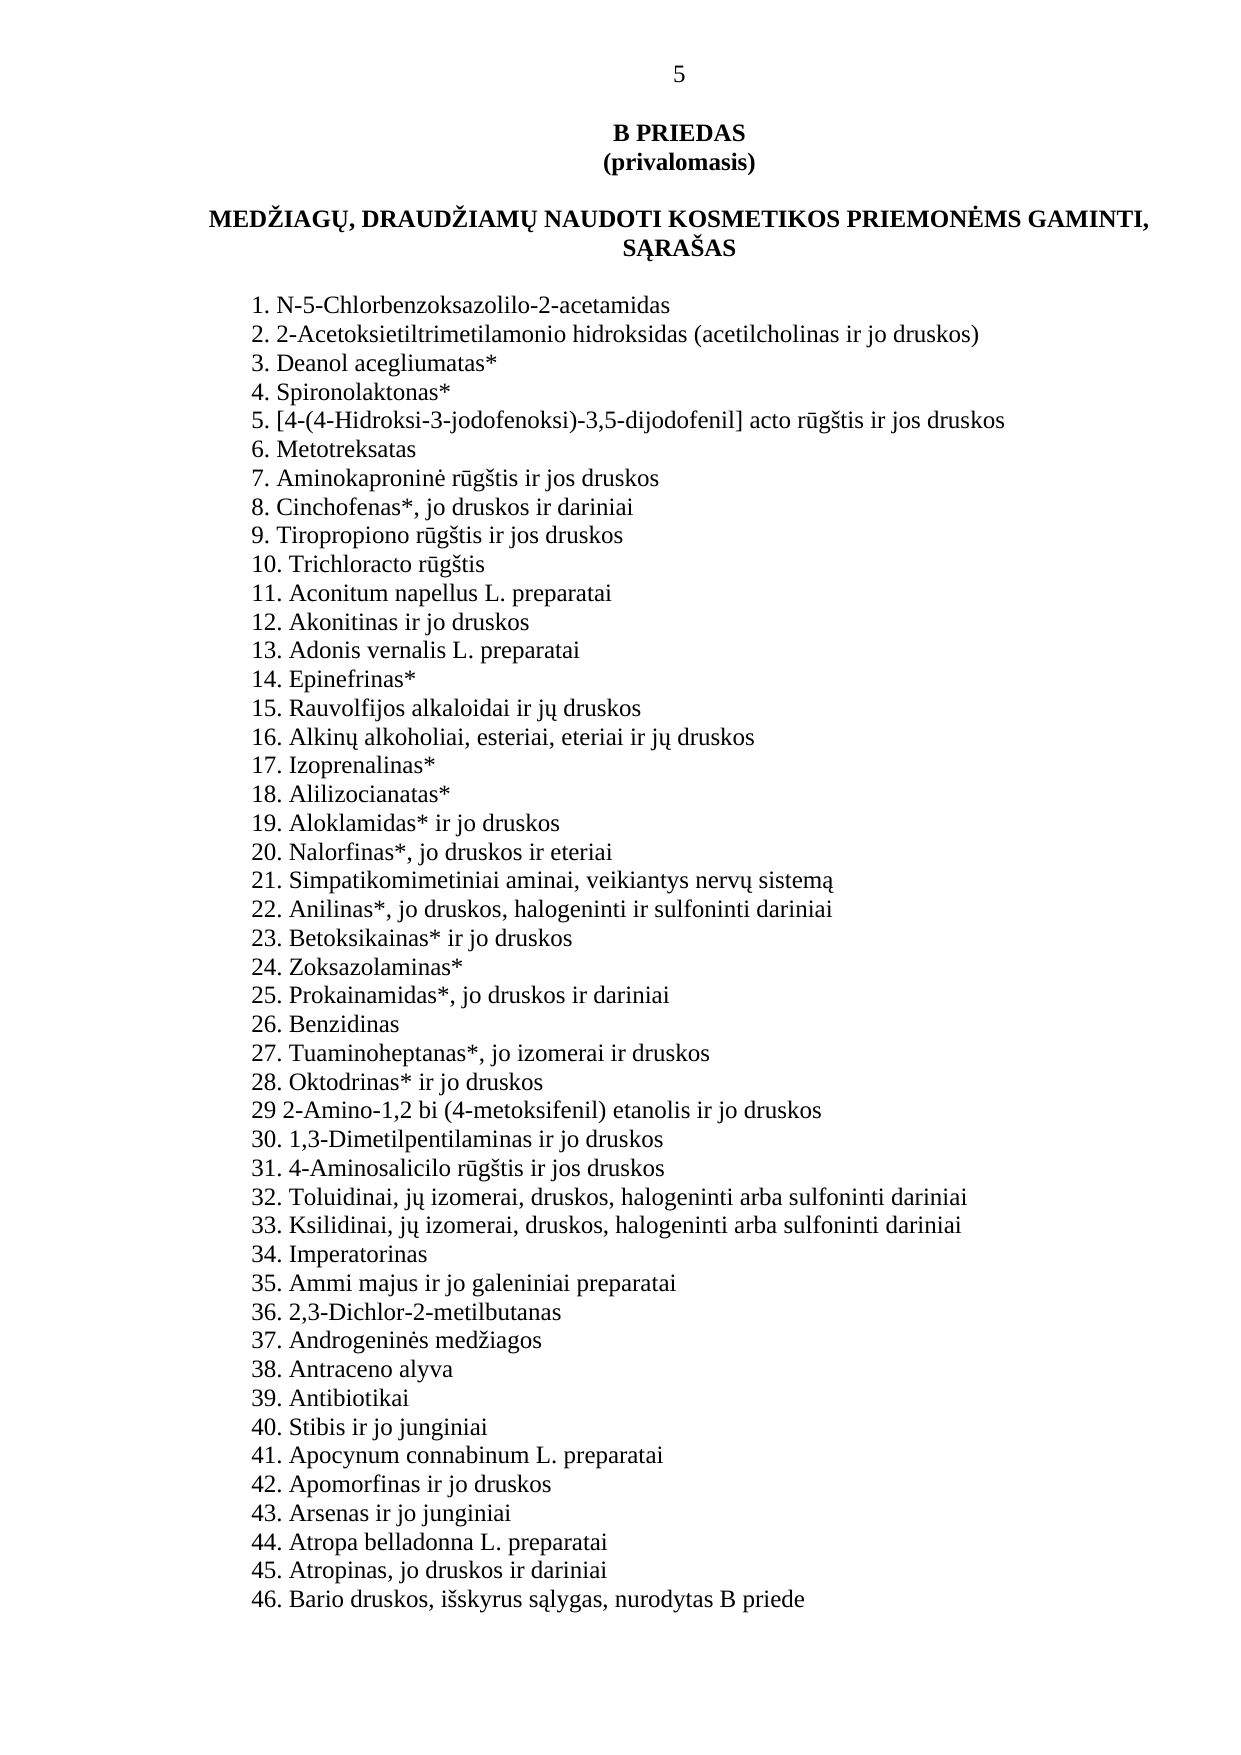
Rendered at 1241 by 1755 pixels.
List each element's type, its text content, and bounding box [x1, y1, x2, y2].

text MEDŽIAGŲ, DRAUDŽIAMŲ NAUDOTI KOSMETIKOS PRIEMONĖMS GAMINTI, SĄRAŠAS [177, 204, 1181, 262]
text 16. Alkinų alkoholiai, esteriai, eteriai ir jų druskos [177, 722, 1181, 751]
text 19. Aloklamidas* ir jo druskos [177, 808, 1181, 837]
text 32. Toluidinai, jų izomerai, druskos, halogeninti arba sulfoninti dariniai [177, 1182, 1181, 1211]
text 22. Anilinas*, jo druskos, halogeninti ir sulfoninti dariniai [177, 894, 1181, 923]
text 30. 1,3-Dimetilpentilaminas ir jo druskos [177, 1124, 1181, 1153]
text 43. Arsenas ir jo junginiai [177, 1498, 1181, 1527]
text 38. Antraceno alyva [177, 1354, 1181, 1383]
text 12. Akonitinas ir jo druskos [177, 607, 1181, 636]
text 40. Stibis ir jo junginiai [177, 1412, 1181, 1441]
text 4. Spironolaktonas* [177, 377, 1181, 406]
text 35. Ammi majus ir jo galeniniai preparatai [177, 1268, 1181, 1297]
text 34. Imperatorinas [177, 1239, 1181, 1268]
text 14. Epinefrinas* [177, 664, 1181, 693]
text 31. 4-Aminosalicilo rūgštis ir jos druskos [177, 1153, 1181, 1182]
text 2. 2-Acetoksietiltrimetilamonio hidroksidas (acetilcholinas ir jo druskos) [177, 319, 1181, 348]
text 13. Adonis vernalis L. preparatai [177, 636, 1181, 664]
text 9. Tiropropiono rūgštis ir jos druskos [177, 521, 1181, 549]
text 10. Trichloracto rūgštis [177, 549, 1181, 578]
text 7. Aminokaproninė rūgštis ir jos druskos [177, 463, 1181, 492]
text 33. Ksilidinai, jų izomerai, druskos, halogeninti arba sulfoninti dariniai [177, 1211, 1181, 1239]
text 46. Bario druskos, išskyrus sąlygas, nurodytas B priede [177, 1584, 1181, 1613]
text 23. Betoksikainas* ir jo druskos [177, 923, 1181, 952]
text 1. N-5-Chlorbenzoksazolilo-2-acetamidas [177, 291, 1181, 319]
text 36. 2,3-Dichlor-2-metilbutanas [177, 1297, 1181, 1326]
text 29 2-Amino-1,2 bi (4-metoksifenil) etanolis ir jo druskos [177, 1096, 1181, 1124]
text 21. Simpatikomimetiniai aminai, veikiantys nervų sistemą [177, 866, 1181, 894]
text 44. Atropa belladonna L. preparatai [177, 1527, 1181, 1556]
text 18. Alilizocianatas* [177, 779, 1181, 808]
text 11. Aconitum napellus L. preparatai [177, 578, 1181, 607]
text 15. Rauvolfijos alkaloidai ir jų druskos [177, 693, 1181, 722]
text 24. Zoksazolaminas* [177, 952, 1181, 981]
text 28. Oktodrinas* ir jo druskos [177, 1067, 1181, 1096]
text 37. Androgeninės medžiagos [177, 1326, 1181, 1354]
text 8. Cinchofenas*, jo druskos ir dariniai [177, 492, 1181, 521]
text (privalomasis) [177, 147, 1181, 176]
text B PRIEDAS [177, 118, 1181, 147]
text 17. Izoprenalinas* [177, 751, 1181, 779]
text 25. Prokainamidas*, jo druskos ir dariniai [177, 981, 1181, 1009]
text 6. Metotreksatas [177, 434, 1181, 463]
text 42. Apomorfinas ir jo druskos [177, 1469, 1181, 1498]
text 39. Antibiotikai [177, 1383, 1181, 1412]
text 20. Nalorfinas*, jo druskos ir eteriai [177, 837, 1181, 866]
text 3. Deanol acegliumatas* [177, 348, 1181, 377]
text 45. Atropinas, jo druskos ir dariniai [177, 1556, 1181, 1584]
text 26. Benzidinas [177, 1009, 1181, 1038]
text 27. Tuaminoheptanas*, jo izomerai ir druskos [177, 1038, 1181, 1067]
text 5. [4-(4-Hidroksi-3-jodofenoksi)-3,5-dijodofenil] acto rūgštis ir jos druskos [177, 406, 1181, 434]
text 41. Apocynum connabinum L. preparatai [177, 1441, 1181, 1469]
